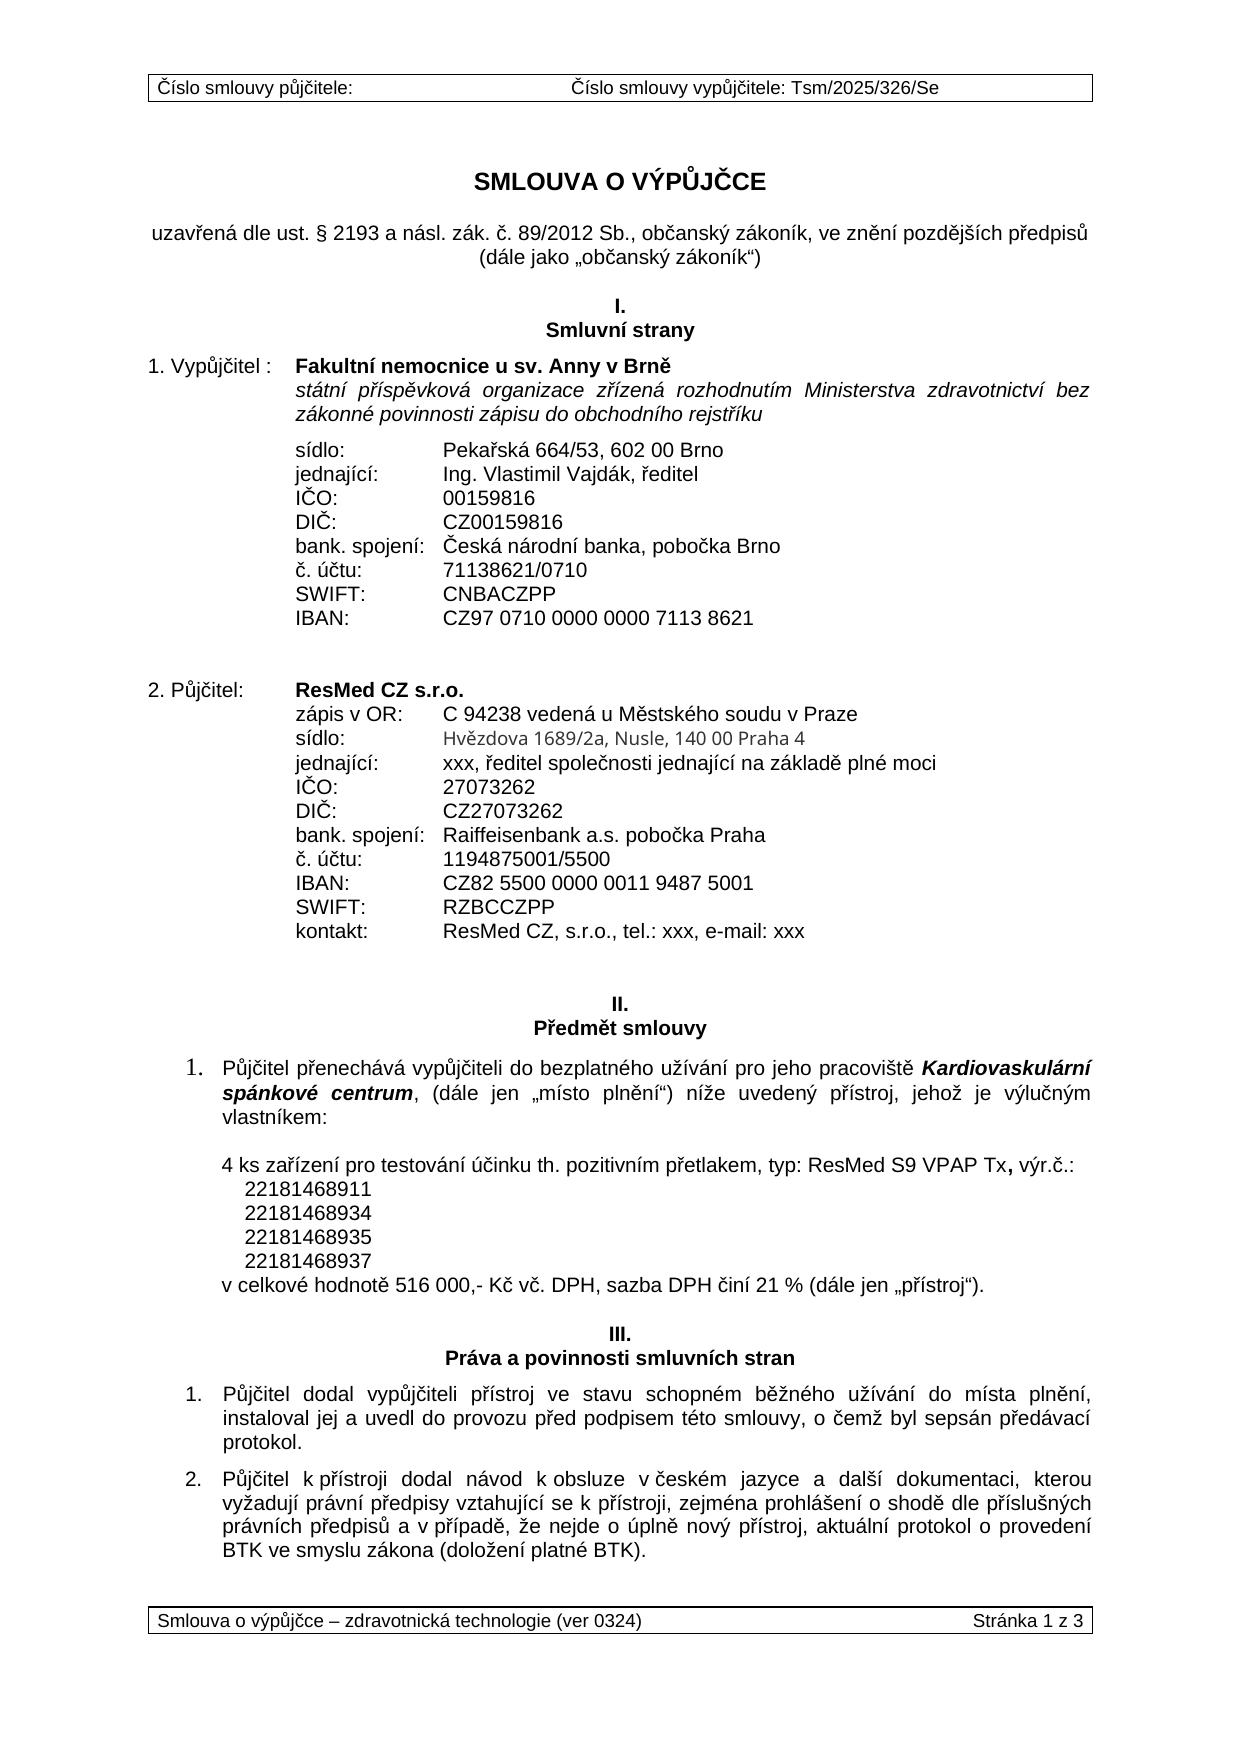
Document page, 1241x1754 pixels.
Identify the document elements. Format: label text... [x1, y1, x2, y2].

text uzavřená dle ust. § 2193 a násl. zák. č. 89/2012 Sb., občanský zákoník, ve znění pozdějších předpisů (dále jako „občanský zákoník“) [148, 221, 1093, 268]
text 1. Vypůjčitel : Fakultní nemocnice u sv. Anny v Brně [148, 354, 1093, 378]
text sídlo: Hvězdova 1689/2a, Nusle, 140 00 Praha 4 [221, 726, 1093, 751]
text bank. spojení: Raiffeisenbank a.s. pobočka Praha [221, 823, 1093, 847]
text IČO: 00159816 [221, 486, 1093, 510]
text sídlo: Pekařská 664/53, 602 00 Brno [221, 438, 1093, 462]
list Půjčitel k přístroji dodal návod k obsluze v českém jazyce a další dokumentaci, kterou vyžadují právní předpisy vztahující se k přístroji, zejména prohlášení o shodě dle příslušných právních předpisů a v případě, že nejde o úplně nový přístroj, aktuální protokol o provedení BTK ve smyslu zákona (doložení platné BTK). [185, 1466, 1093, 1562]
text v celkové hodnotě 516 000,- Kč vč. DPH, sazba DPH činí 21 % (dále jen „přístroj“). [221, 1273, 1093, 1297]
text 4 ks zařízení pro testování účinku th. pozitivním přetlakem, typ: ResMed S9 VPAP Tx, výr.č.: [221, 1153, 1093, 1177]
text DIČ: CZ00159816 [221, 510, 1093, 534]
text kontakt: ResMed CZ, s.r.o., tel.: xxx, e-mail: xxx [221, 919, 1093, 943]
text 22181468935 [221, 1225, 1093, 1249]
text SWIFT: CNBACZPP [221, 582, 1093, 606]
text Smluvní strany [148, 317, 1093, 341]
text SMLOUVA O VÝPŮJČCE [148, 167, 1093, 196]
list Půjčitel dodal vypůjčiteli přístroj ve stavu schopném běžného užívání do místa plnění, instaloval jej a uvedl do provozu před podpisem této smlouvy, o čemž byl sepsán předávací protokol. [185, 1382, 1093, 1454]
text IČO: 27073262 [221, 775, 1093, 799]
text jednající: Ing. Vlastimil Vajdák, ředitel [221, 462, 1093, 486]
text III. [148, 1322, 1093, 1346]
text státní příspěvková organizace zřízená rozhodnutím Ministerstva zdravotnictví bez zákonné povinnosti zápisu do obchodního rejstříku [295, 378, 1093, 426]
text DIČ: CZ27073262 [221, 799, 1093, 823]
text IBAN: CZ97 0710 0000 0000 7113 8621 [221, 606, 1093, 630]
text 22181468934 [221, 1201, 1093, 1225]
text 2. Půjčitel: ResMed CZ s.r.o. [148, 678, 1093, 702]
text č. účtu: 1194875001/5500 [221, 847, 1093, 871]
text SWIFT: RZBCCZPP [221, 895, 1093, 919]
text Práva a povinnosti smluvních stran [148, 1346, 1093, 1369]
text IBAN: CZ82 5500 0000 0011 9487 5001 [221, 871, 1093, 895]
text Předmět smlouvy [148, 1016, 1093, 1040]
text II. [148, 992, 1093, 1016]
text jednající: xxx, ředitel společnosti jednající na základě plné moci [221, 751, 1093, 775]
text bank. spojení: Česká národní banka, pobočka Brno [221, 534, 1093, 558]
list Půjčitel přenechává vypůjčiteli do bezplatného užívání pro jeho pracoviště Kardiovaskulární spánkové centrum, (dále jen „místo plnění“) níže uvedený přístroj, jehož je výlučným vlastníkem: [185, 1052, 1093, 1129]
text zápis v OR: C 94238 vedená u Městského soudu v Praze [221, 702, 1093, 726]
text 22181468911 [221, 1177, 1093, 1201]
text 22181468937 [221, 1249, 1093, 1273]
text č. účtu: 71138621/0710 [221, 558, 1093, 582]
text I. [148, 293, 1093, 317]
